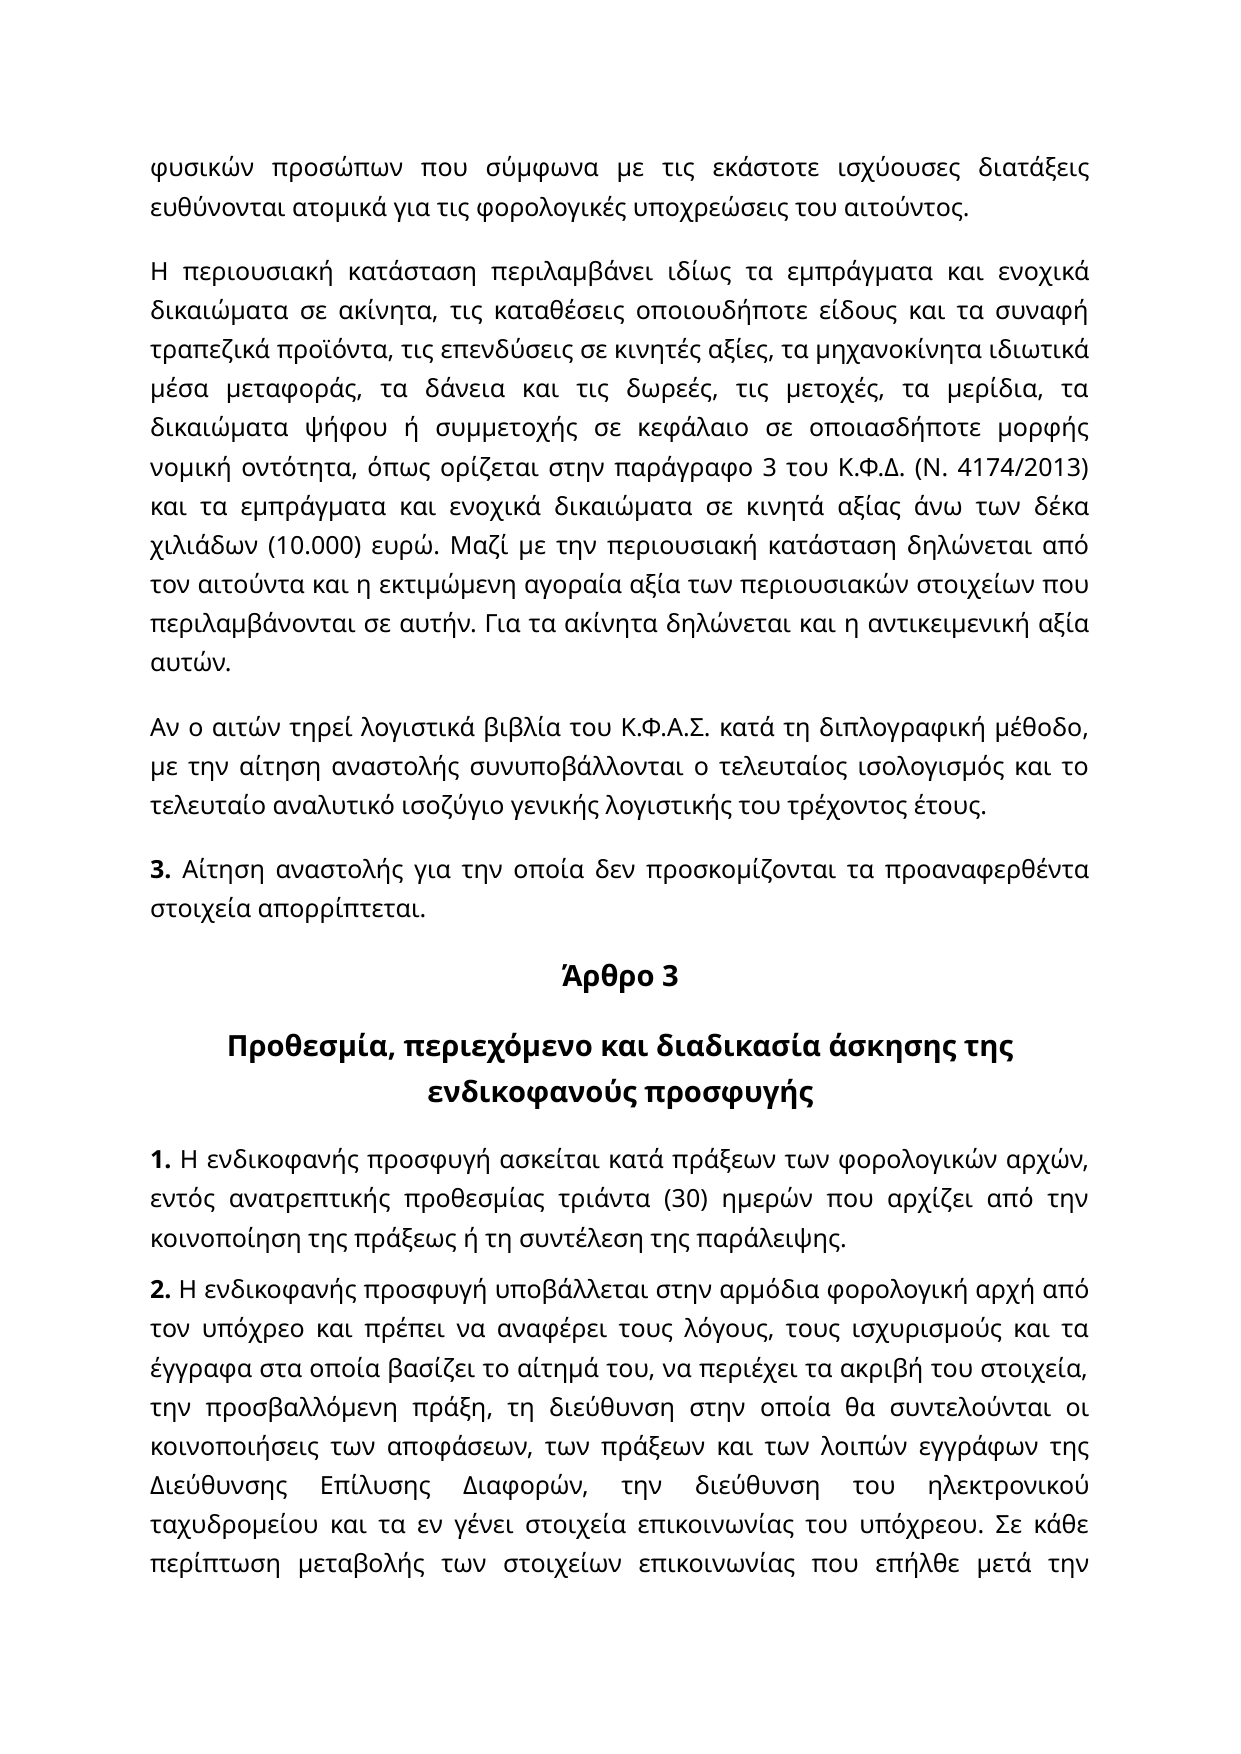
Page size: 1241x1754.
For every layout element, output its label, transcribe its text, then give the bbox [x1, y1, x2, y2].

text φυσικών προσώπων που σύμφωνα με τις εκάστοτε ισχύουσες διατάξεις ευθύνονται ατομικά για τις φορολογικές υποχρεώσεις του αιτούντος. [150, 150, 1090, 223]
text 1. Η ενδικοφανής προσφυγή ασκείται κατά πράξεων των φορολογικών αρχών, εντός ανατρεπτικής προθεσμίας τριάντα (30) ημερών που αρχίζει από την κοινοποίηση της πράξεως ή τη συντέλεση της παράλειψης. [150, 1142, 1090, 1254]
subtitle Άρθρο 3 [150, 955, 1090, 995]
subtitle Προθεσμία, περιεχόμενο και διαδικασία άσκησης της ενδικοφανούς προσφυγής [150, 1026, 1090, 1111]
text Αν ο αιτών τηρεί λογιστικά βιβλία του Κ.Φ.Α.Σ. κατά τη διπλογραφική μέθοδο, με την αίτηση αναστολής συνυποβάλλονται ο τελευταίος ισολογισμός και το τελευταίο αναλυτικό ισοζύγιο γενικής λογιστικής του τρέχοντος έτους. [150, 709, 1090, 822]
text 2. Η ενδικοφανής προσφυγή υποβάλλεται στην αρμόδια φορολογική αρχή από τον υπόχρεο και πρέπει να αναφέρει τους λόγους, τους ισχυρισμούς και τα έγγραφα στα οποία βασίζει το αίτημά του, να περιέχει τα ακριβή του στοιχεία, την προσβαλλόμενη πράξη, τη διεύθυνση στην οποία θα συντελούνται οι κοινοποιήσεις των αποφάσεων, των πράξεων και των λοιπών εγγράφων της Διεύθυνσης Επίλυσης Διαφορών, την διεύθυνση του ηλεκτρονικού ταχυδρομείου και τα εν γένει στοιχεία επικοινωνίας του υπόχρεου. Σε κάθε περίπτωση μεταβολής των στοιχείων επικοινωνίας που επήλθε μετά την [150, 1272, 1090, 1580]
text Η περιουσιακή κατάσταση περιλαμβάνει ιδίως τα εμπράγματα και ενοχικά δικαιώματα σε ακίνητα, τις καταθέσεις οποιουδήποτε είδους και τα συναφή τραπεζικά προϊόντα, τις επενδύσεις σε κινητές αξίες, τα μηχανοκίνητα ιδιωτικά μέσα μεταφοράς, τα δάνεια και τις δωρεές, τις μετοχές, τα μερίδια, τα δικαιώματα ψήφου ή συμμετοχής σε κεφάλαιο σε οποιασδήποτε μορφής νομική οντότητα, όπως ορίζεται στην παράγραφο 3 του Κ.Φ.Δ. (Ν. 4174/2013) και τα εμπράγματα και ενοχικά δικαιώματα σε κινητά αξίας άνω των δέκα χιλιάδων (10.000) ευρώ. Μαζί με την περιουσιακή κατάσταση δηλώνεται από τον αιτούντα και η εκτιμώμενη αγοραία αξία των περιουσιακών στοιχείων που περιλαμβάνονται σε αυτήν. Για τα ακίνητα δηλώνεται και η αντικειμενική αξία αυτών. [150, 253, 1090, 679]
text 3. Αίτηση αναστολής για την οποία δεν προσκομίζονται τα προαναφερθέντα στοιχεία απορρίπτεται. [150, 852, 1090, 925]
